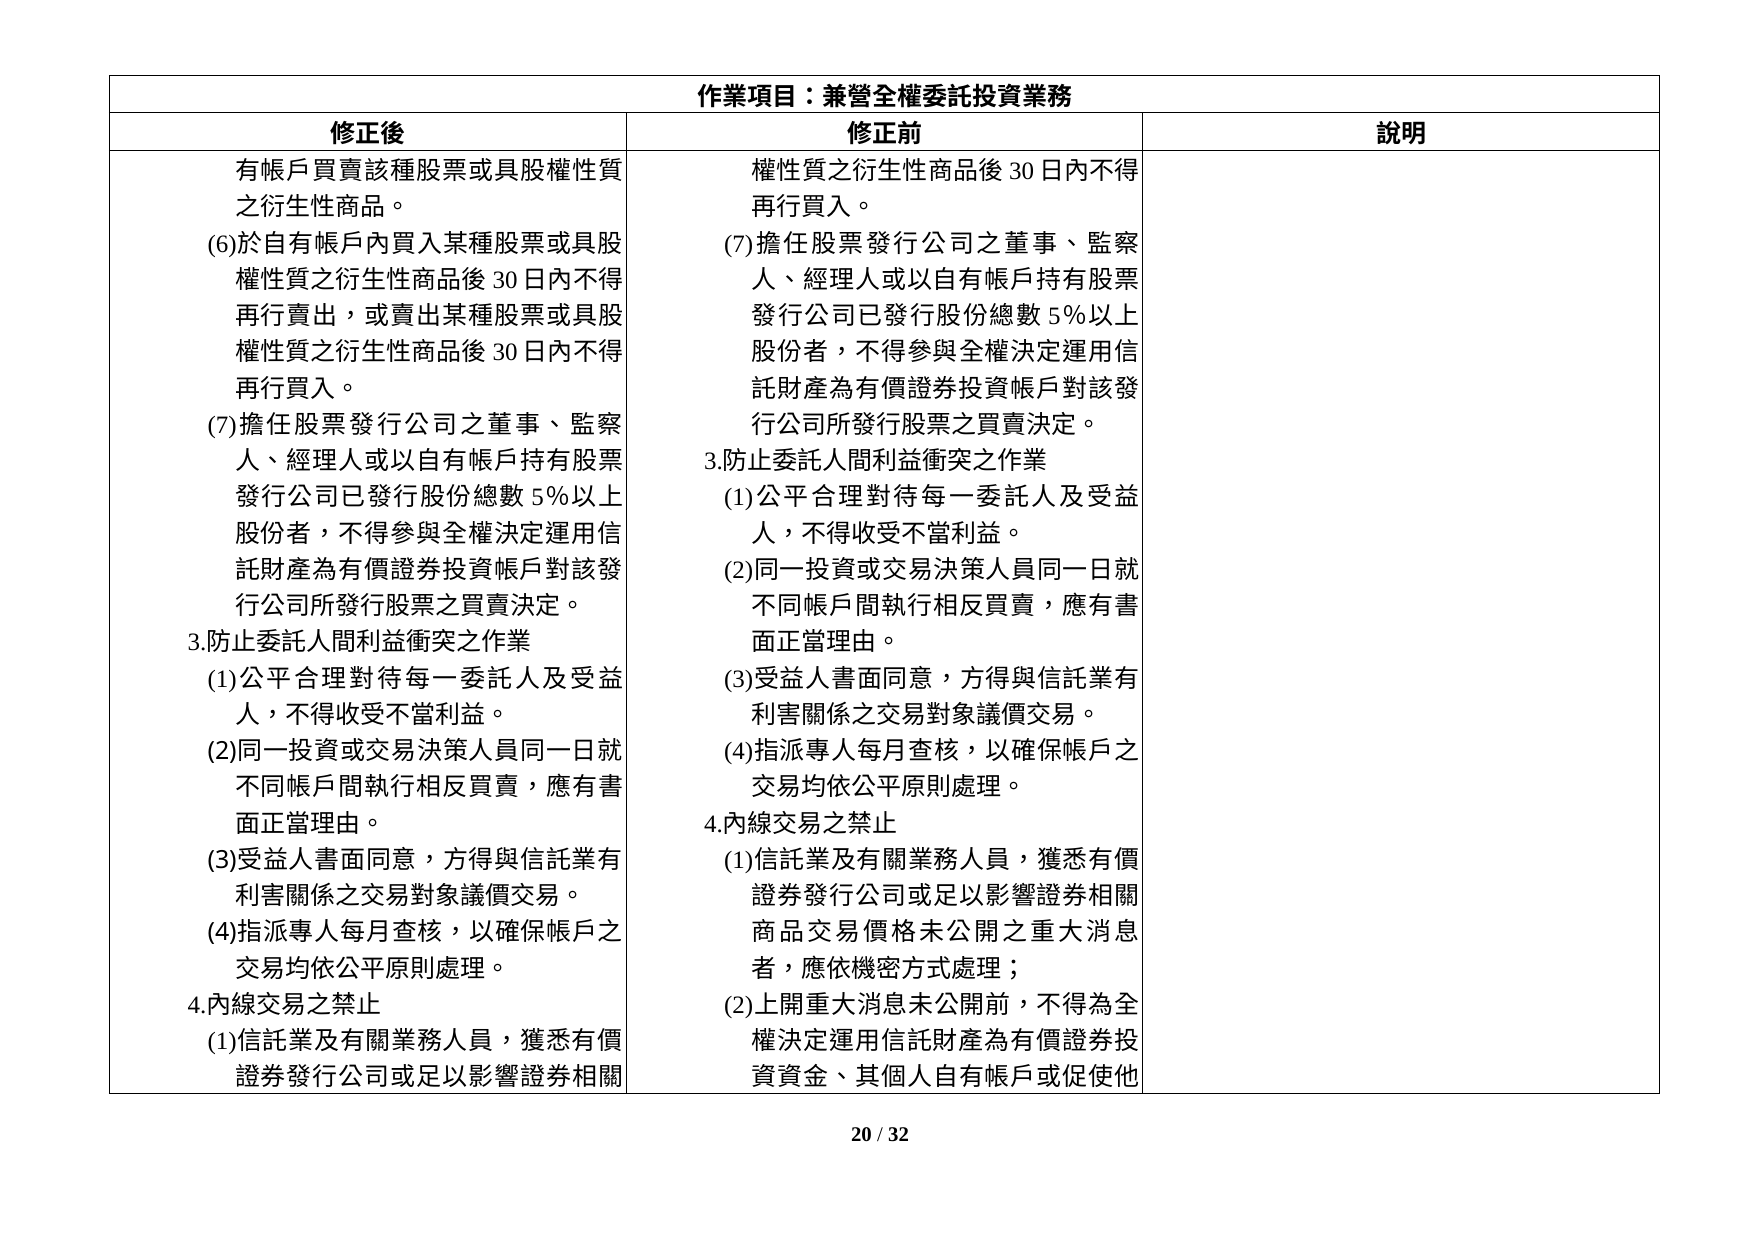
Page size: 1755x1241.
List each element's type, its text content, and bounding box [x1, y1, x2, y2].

table_cell 修正前 [627, 113, 1142, 149]
table_cell 有帳戶買賣該種股票或具股權性質之衍生性商品。 (6)於自有帳戶內買入某種股票或具股權性質之衍生性商品後30日內不得再行賣出，或賣出某種股票或具股權性質之衍生性商品後30日內不得再行買入。 (7)擔任股票發行公司之董事、監察人、經理人或以自有帳戶持有股票發行公司已發行股份總數5％以上股份者，不得參與全權決定運用信託財產為有價證券投資帳戶對該發行公司所發行股票之買賣決定。 3.防止委託人間利益衝突之作業 (1)公平合理對待每一委託人及受益人，不得收受不當利益。 (2)同一投資或交易決策人員同一日就不同帳戶間執行相反買賣，應有書面正當理由。 (3)受益人書面同意，方得與信託業有利害關係之交易對象議價交易。 (4)指派專人每月查核，以確保帳戶之交易均依公平原則處理。 4.內線交易之禁止 (1)信託業及有關業務人員，獲悉有價證券發行公司或足以影響證券相關 [110, 151, 626, 1093]
table_cell 說明 [1143, 113, 1659, 149]
table_cell 權性質之衍生性商品後30日內不得再行買入。 (7)擔任股票發行公司之董事、監察人、經理人或以自有帳戶持有股票發行公司已發行股份總數5％以上股份者，不得參與全權決定運用信託財產為有價證券投資帳戶對該發行公司所發行股票之買賣決定。 3.防止委託人間利益衝突之作業 (1)公平合理對待每一委託人及受益人，不得收受不當利益。 (2)同一投資或交易決策人員同一日就不同帳戶間執行相反買賣，應有書面正當理由。 (3)受益人書面同意，方得與信託業有利害關係之交易對象議價交易。 (4)指派專人每月查核，以確保帳戶之交易均依公平原則處理。 4.內線交易之禁止 (1)信託業及有關業務人員，獲悉有價證券發行公司或足以影響證券相關商品交易價格未公開之重大消息者，應依機密方式處理； (2)上開重大消息未公開前，不得為全權決定運用信託財產為有價證券投資資金、其個人自有帳戶或促使他 [627, 151, 1142, 1093]
table_header 作業項目：兼營全權委託投資業務 [110, 76, 1659, 112]
table_cell 修正後 [110, 113, 626, 149]
table_cell 依「信託業兼營全權委託投資業務操作辦法」(以下簡稱「本辦法」)第二條第六項前段規定，增訂作業程序(一)之1.充分瞭解客戶作業(2)，其後目次依序遞移。 參考「高齡金融消費者適合度評估準則」相關規定，增訂作業程序(一)之1(5)，其後目次依序遞移。 依「本辦法」第九條第七項規定，修正作業程序(一)之1.充分瞭解客戶作業(14)。 依「本辦法」第二十九條第一項後段規定，修訂作業程序(三)之3.作業應注意事項之(4)。 依「本辦法」第二十九條第二項規定，增訂作業程序(三)之3.作業應注意事項之(5)。 依「本辦法」第二十九條第三項規定，增訂作業程序(三)之3.作業應注意事項之(6)。 依「本辦法」第二條第六項後段規定，增訂作業程序(四)之1，其後款次依序遞移。 [1143, 151, 1659, 1093]
